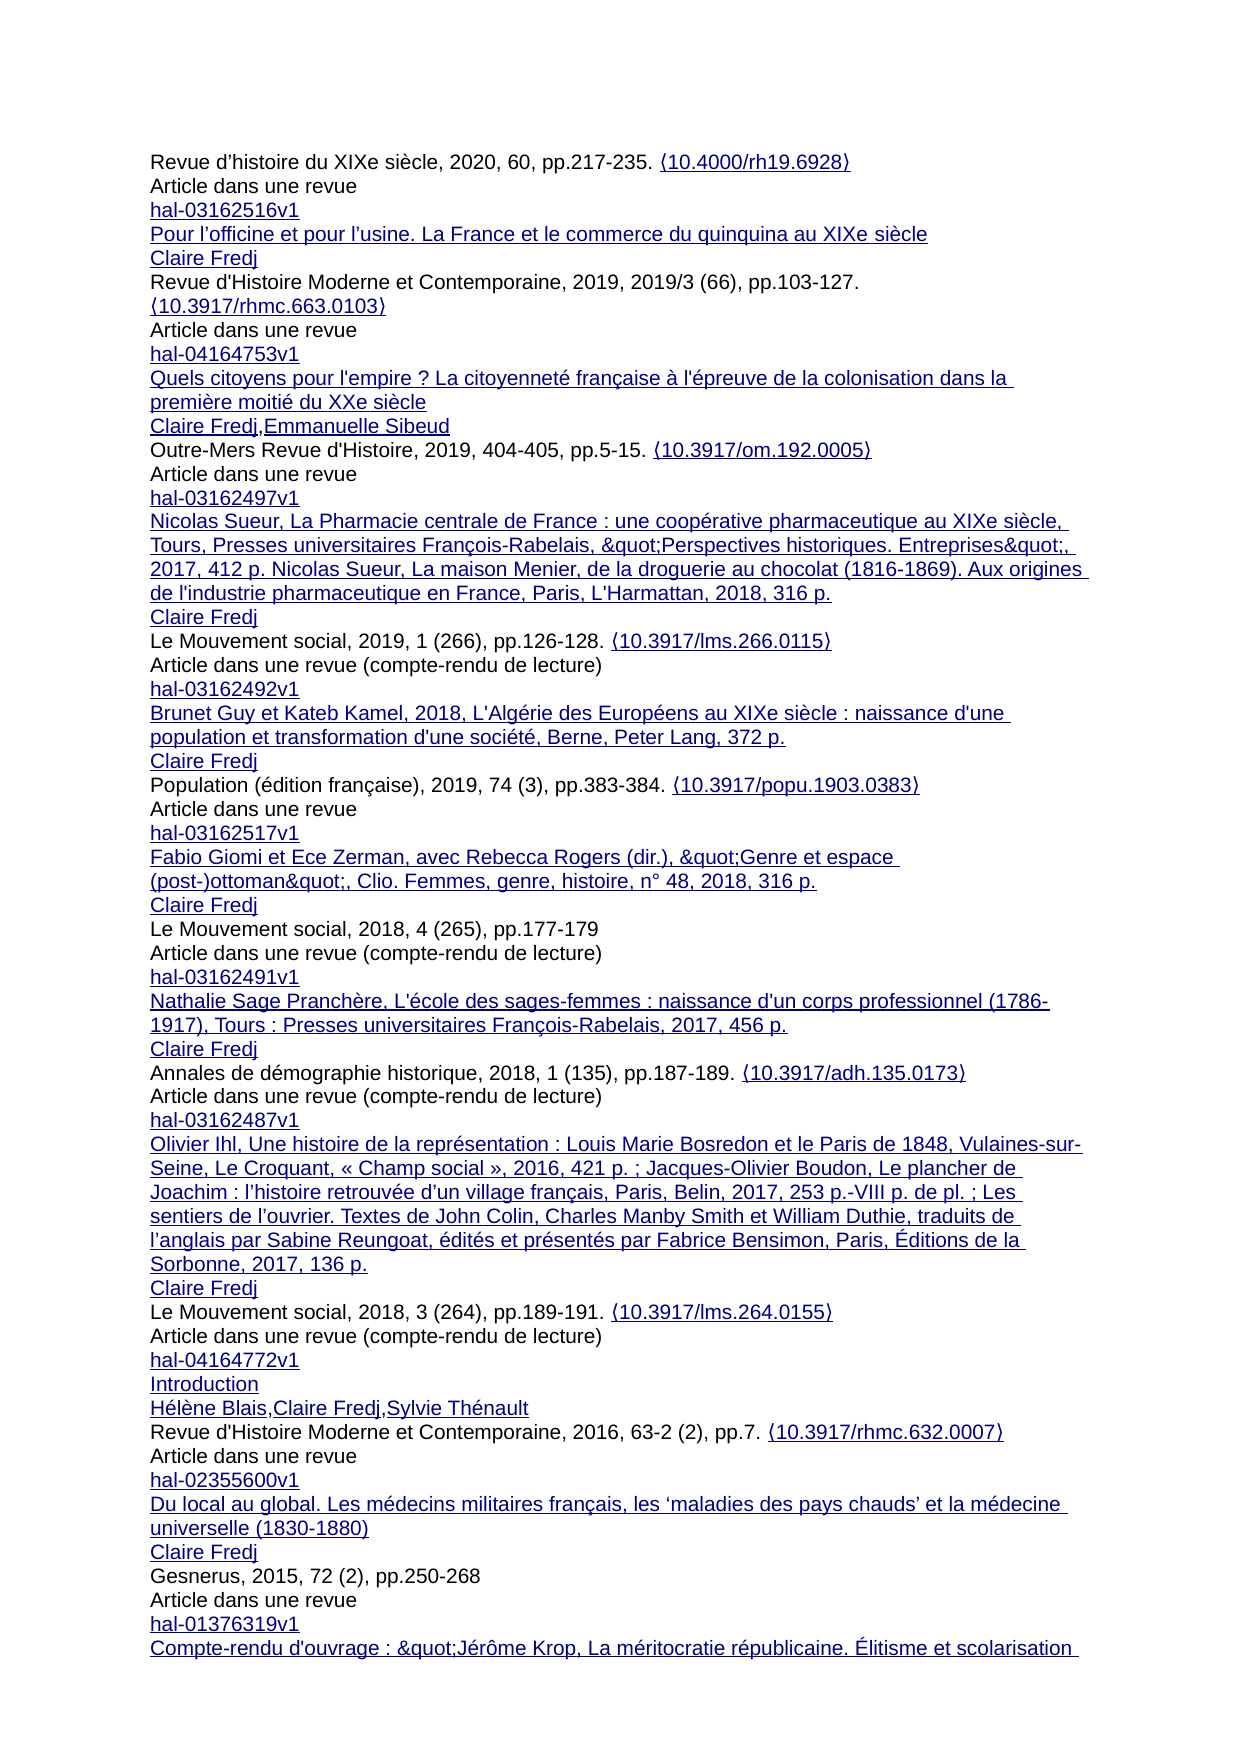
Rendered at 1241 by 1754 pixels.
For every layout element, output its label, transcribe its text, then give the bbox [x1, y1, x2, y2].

table_cell Quels citoyens pour l'empire ? La citoyenneté française à l'épreuve de la colonisation dans la première moitié du XXe siècle Claire Fredj,Emmanuelle Sibeud Outre-Mers Revue d'Histoire, 2019, 404-405, pp.5-15. ⟨10.3917/om.192.0005⟩ Article dans une revue hal-03162497v1 [150, 366, 1090, 509]
table_cell Pour l’officine et pour l’usine. La France et le commerce du quinquina au XIXe siècle Claire Fredj Revue d'Histoire Moderne et Contemporaine, 2019, 2019/3 (66), pp.103-127. ⟨10.3917/rhmc.663.0103⟩ Article dans une revue hal-04164753v1 [150, 222, 1090, 366]
table_cell Fabio Giomi et Ece Zerman, avec Rebecca Rogers (dir.), &quot;Genre et espace (post-)ottoman&quot;, Clio. Femmes, genre, histoire, n° 48, 2018, 316 p. Claire Fredj Le Mouvement social, 2018, 4 (265), pp.177-179 Article dans une revue (compte-rendu de lecture) hal-03162491v1 [150, 845, 1090, 988]
table_cell Revue d’histoire du XIXe siècle, 2020, 60, pp.217-235. ⟨10.4000/rh19.6928⟩ Article dans une revue hal-03162516v1 [150, 150, 1090, 222]
table_cell Brunet Guy et Kateb Kamel, 2018, L'Algérie des Européens au XIXe siècle : naissance d'une population et transformation d'une société, Berne, Peter Lang, 372 p. Claire Fredj Population (édition française), 2019, 74 (3), pp.383-384. ⟨10.3917/popu.1903.0383⟩ Article dans une revue hal-03162517v1 [150, 701, 1090, 845]
table_cell Nicolas Sueur, La Pharmacie centrale de France : une coopérative pharmaceutique au XIXe siècle, Tours, Presses universitaires François-Rabelais, &quot;Perspectives historiques. Entreprises&quot;, 2017, 412 p. Nicolas Sueur, La maison Menier, de la droguerie au chocolat (1816-1869). Aux origines de l'industrie pharmaceutique en France, Paris, L'Harmattan, 2018, 316 p. Claire Fredj Le Mouvement social, 2019, 1 (266), pp.126-128. ⟨10.3917/lms.266.0115⟩ Article dans une revue (compte-rendu de lecture) hal-03162492v1 [150, 509, 1090, 701]
table_cell Nathalie Sage Pranchère, L'école des sages-femmes : naissance d'un corps professionnel (1786-1917), Tours : Presses universitaires François-Rabelais, 2017, 456 p. Claire Fredj Annales de démographie historique, 2018, 1 (135), pp.187-189. ⟨10.3917/adh.135.0173⟩ Article dans une revue (compte-rendu de lecture) hal-03162487v1 [150, 989, 1090, 1132]
table_cell Compte-rendu d'ouvrage : &quot;Jérôme Krop, La méritocratie républicaine. Élitisme et scolarisation [150, 1635, 1090, 1659]
table_cell Olivier Ihl, Une histoire de la représentation : Louis Marie Bosredon et le Paris de 1848, Vulaines-sur-Seine, Le Croquant, « Champ social », 2016, 421 p. ; Jacques-Olivier Boudon, Le plancher de Joachim : l’histoire retrouvée d’un village français, Paris, Belin, 2017, 253 p.-VIII p. de pl. ; Les sentiers de l’ouvrier. Textes de John Colin, Charles Manby Smith et William Duthie, traduits de l’anglais par Sabine Reungoat, édités et présentés par Fabrice Bensimon, Paris, Éditions de la Sorbonne, 2017, 136 p. Claire Fredj Le Mouvement social, 2018, 3 (264), pp.189-191. ⟨10.3917/lms.264.0155⟩ Article dans une revue (compte-rendu de lecture) hal-04164772v1 [150, 1132, 1090, 1372]
table_cell Du local au global. Les médecins militaires français, les ‘maladies des pays chauds’ et la médecine universelle (1830-1880) Claire Fredj Gesnerus, 2015, 72 (2), pp.250-268 Article dans une revue hal-01376319v1 [150, 1492, 1090, 1635]
table_cell Introduction Hélène Blais,Claire Fredj,Sylvie Thénault Revue d'Histoire Moderne et Contemporaine, 2016, 63-2 (2), pp.7. ⟨10.3917/rhmc.632.0007⟩ Article dans une revue hal-02355600v1 [150, 1372, 1090, 1492]
